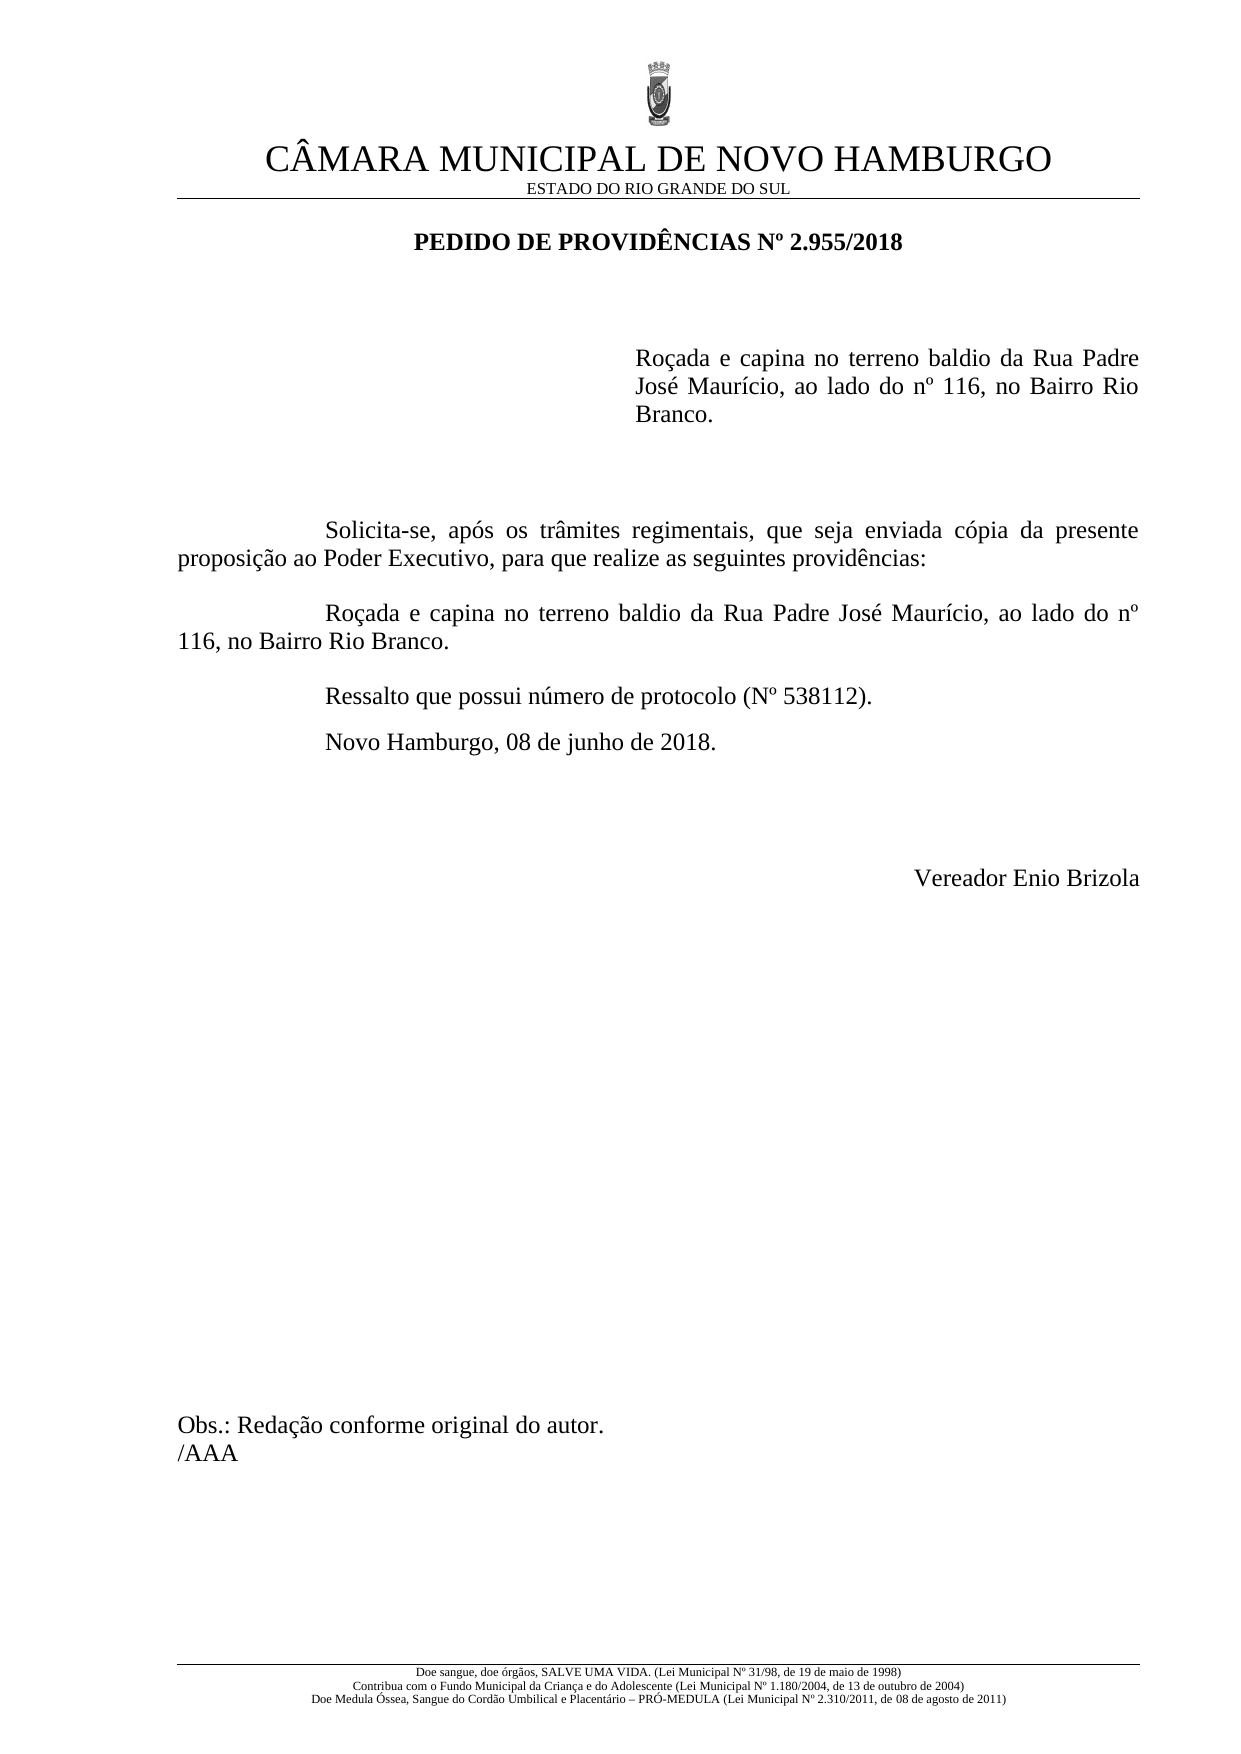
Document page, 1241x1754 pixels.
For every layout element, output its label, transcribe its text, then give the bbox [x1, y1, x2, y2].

text Vereador Enio Brizola [177, 864, 1140, 892]
text Novo Hamburgo, 08 de junho de 2018. [177, 728, 1140, 756]
text Roçada e capina no terreno baldio da Rua Padre José Maurício, ao lado do nº 116, no Bairro Rio Branco. [177, 599, 1140, 655]
text /AAA [177, 1439, 1140, 1467]
text PEDIDO DE PROVIDÊNCIAS Nº 2.955/2018 [177, 228, 1140, 256]
text Obs.: Redação conforme original do autor. [177, 1411, 1140, 1439]
text Solicita-se, após os trâmites regimentais, que seja enviada cópia da presente proposição ao Poder Executivo, para que realize as seguintes providências: [177, 516, 1140, 572]
text Roçada e capina no terreno baldio da Rua Padre José Maurício, ao lado do nº 116, no Bairro Rio Branco. [635, 344, 1140, 428]
text Ressalto que possui número de protocolo (Nº 538112). [177, 682, 1140, 710]
